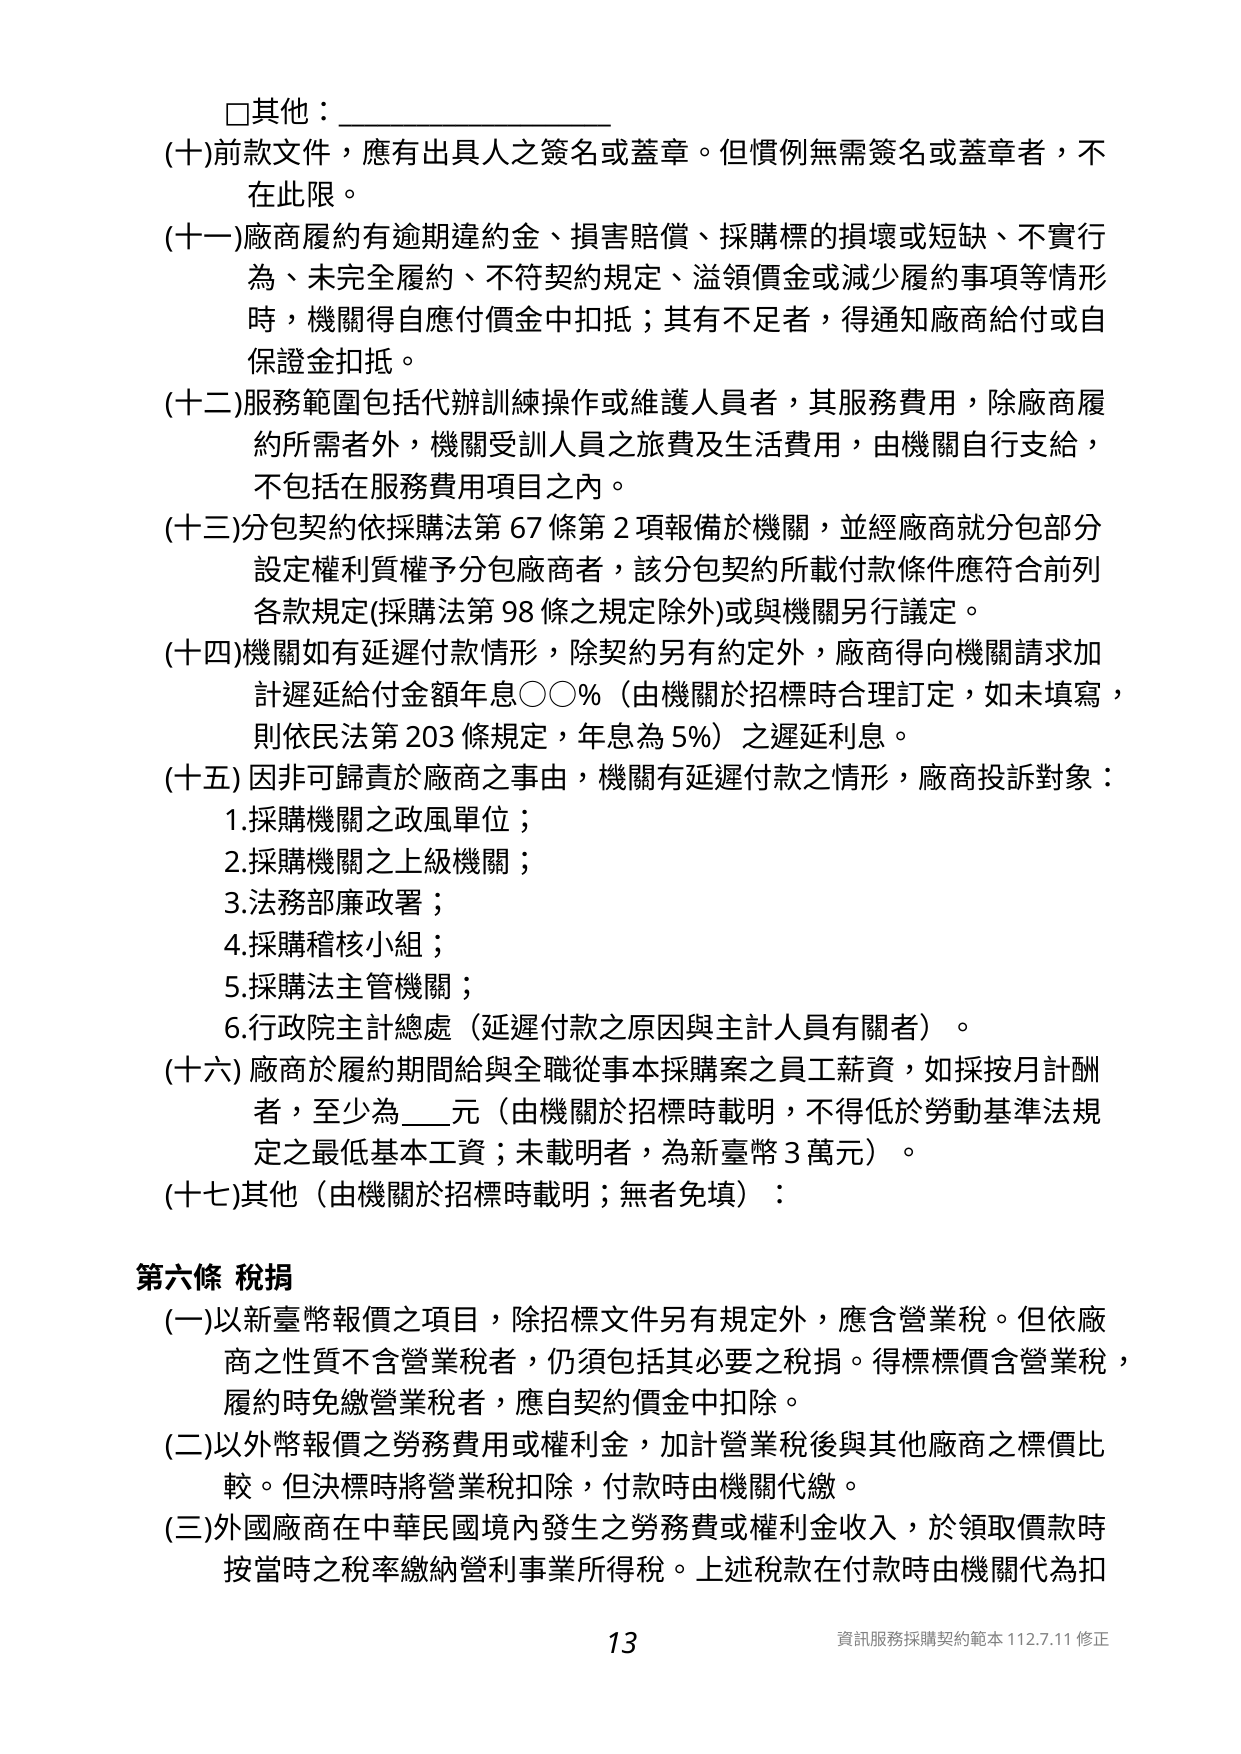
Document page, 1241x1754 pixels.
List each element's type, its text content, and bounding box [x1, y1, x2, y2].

text (一)以新臺幣報價之項目，除招標文件另有規定外，應含營業稅。但依廠商之性質不含營業稅者，仍須包括其必要之稅捐。得標標價含營業稅，履約時免繳營業稅者，應自契約價金中扣除。 [164, 1297, 1109, 1422]
text 1.採購機關之政風單位； [223, 797, 1109, 839]
text (二)以外幣報價之勞務費用或權利金，加計營業稅後與其他廠商之標價比較。但決標時將營業稅扣除，付款時由機關代繳。 [164, 1422, 1109, 1505]
text (三)外國廠商在中華民國境內發生之勞務費或權利金收入，於領取價款時按當時之稅率繳納營利事業所得稅。上述稅款在付款時由機關代為扣 [164, 1505, 1109, 1589]
text (十四)機關如有延遲付款情形，除契約另有約定外，廠商得向機關請求加計遲延給付金額年息○○%（由機關於招標時合理訂定，如未填寫，則依民法第203條規定，年息為5%）之遲延利息。 [164, 630, 1103, 755]
text (十二)服務範圍包括代辦訓練操作或維護人員者，其服務費用，除廠商履約所需者外，機關受訓人員之旅費及生活費用，由機關自行支給，不包括在服務費用項目之內。 [164, 380, 1109, 505]
text (十三)分包契約依採購法第67條第2項報備於機關，並經廠商就分包部分設定權利質權予分包廠商者，該分包契約所載付款條件應符合前列各款規定(採購法第98條之規定除外)或與機關另行議定。 [164, 505, 1103, 630]
text 6.行政院主計總處（延遲付款之原因與主計人員有關者）。 [223, 1005, 1109, 1047]
text 2.採購機關之上級機關； [223, 839, 1109, 880]
text 3.法務部廉政署； [223, 880, 1109, 922]
text (十)前款文件，應有出具人之簽名或蓋章。但慣例無需簽名或蓋章者，不在此限。 [164, 130, 1109, 214]
text (十七)其他（由機關於招標時載明；無者免填）： [164, 1172, 1103, 1214]
text (十五) 因非可歸責於廠商之事由，機關有延遲付款之情形，廠商投訴對象： [164, 755, 1103, 797]
text (十六) 廠商於履約期間給與全職從事本採購案之員工薪資，如採按月計酬者，至少為 元（由機關於招標時載明，不得低於勞動基準法規定之最低基本工資；未載明者，為新臺幣3萬元）。 [164, 1047, 1103, 1172]
text 4.採購稽核小組； [223, 922, 1109, 964]
text □其他：_____________________ [223, 89, 1103, 130]
text 第六條 稅捐 [135, 1255, 1109, 1297]
text (十一)廠商履約有逾期違約金、損害賠償、採購標的損壞或短缺、不實行為、未完全履約、不符契約規定、溢領價金或減少履約事項等情形時，機關得自應付價金中扣抵；其有不足者，得通知廠商給付或自保證金扣抵。 [164, 214, 1109, 380]
text 5.採購法主管機關； [223, 964, 1109, 1005]
